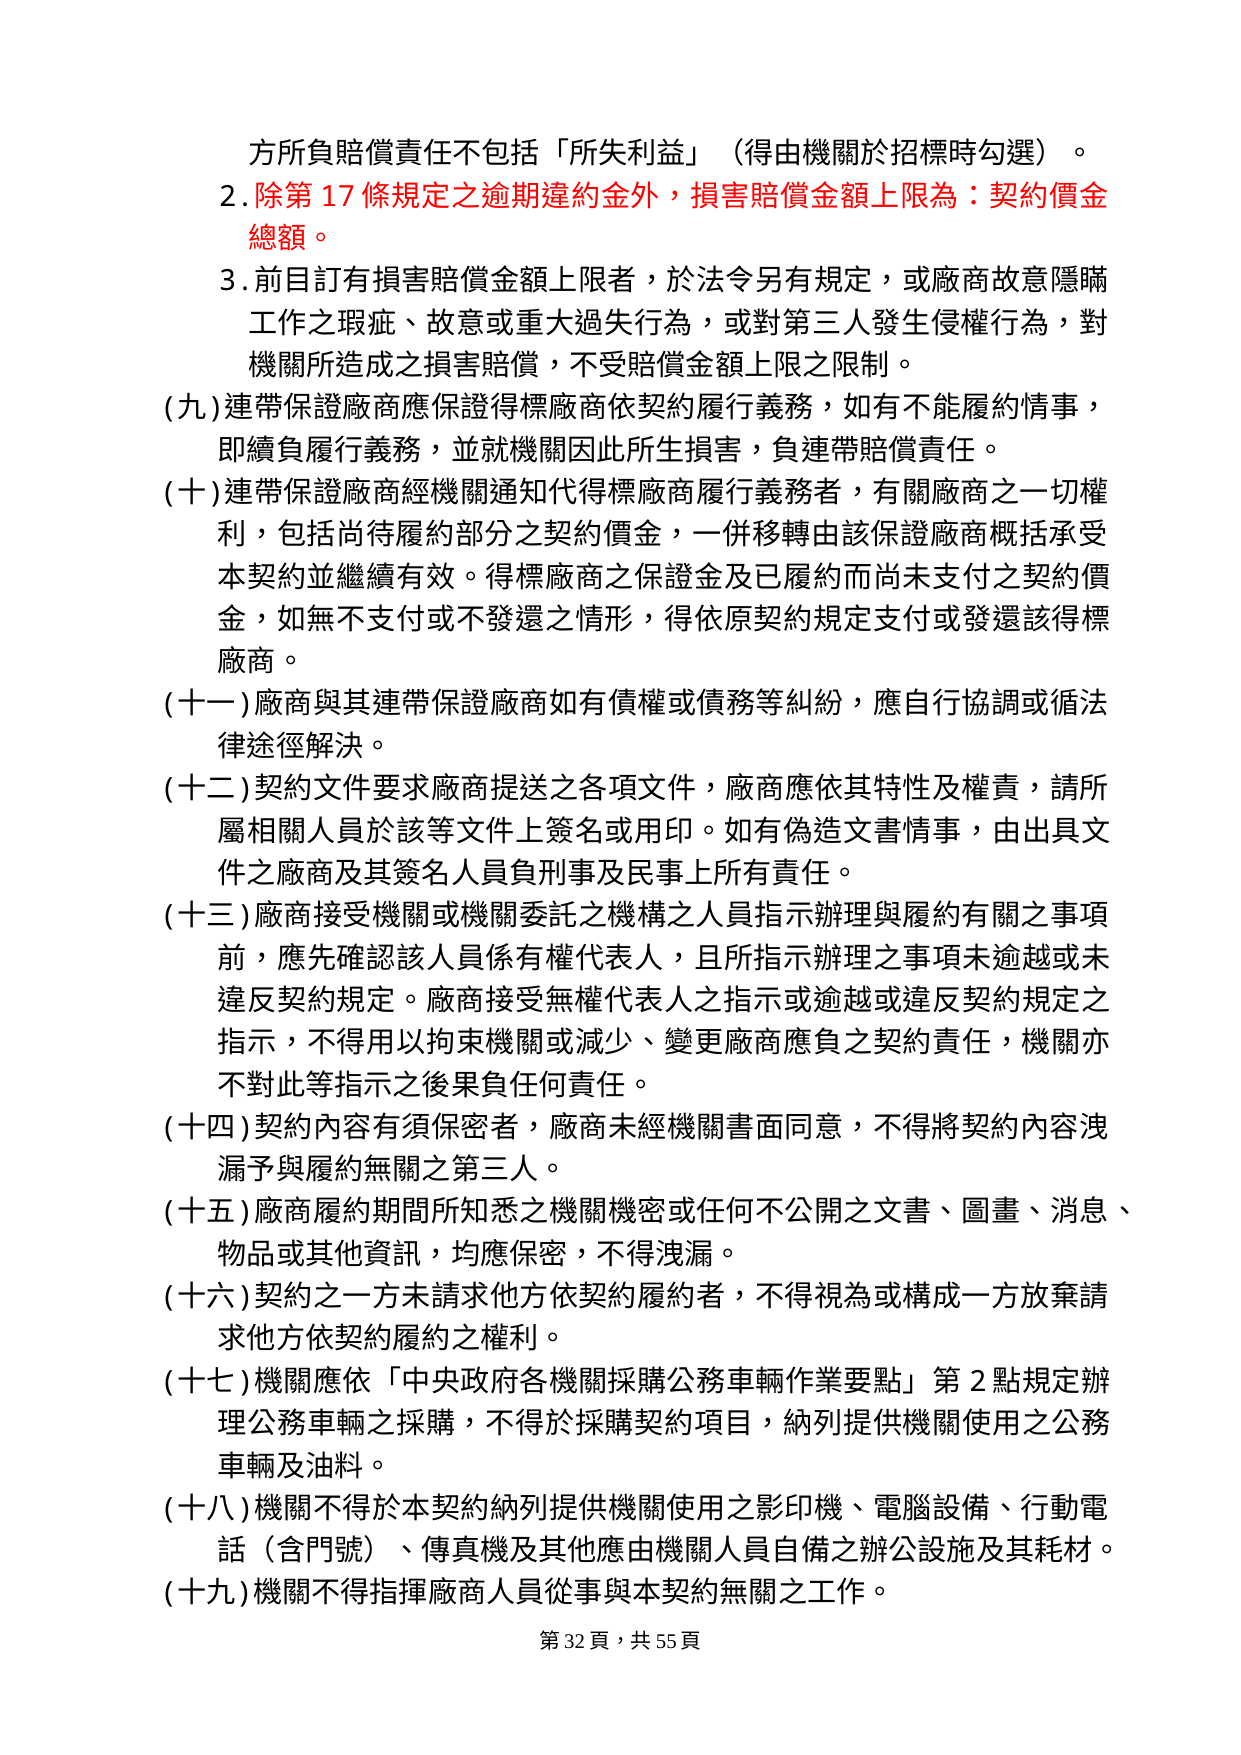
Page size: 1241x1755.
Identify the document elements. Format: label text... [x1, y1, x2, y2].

text (十七)機關應依「中央政府各機關採購公務車輛作業要點」第2點規定辦理公務車輛之採購，不得於採購契約項目，納列提供機關使用之公務車輛及油料。 [159, 1357, 1110, 1484]
text (十五)廠商履約期間所知悉之機關機密或任何不公開之文書、圖畫、消息、物品或其他資訊，均應保密，不得洩漏。 [159, 1188, 1110, 1273]
text (十)連帶保證廠商經機關通知代得標廠商履行義務者，有關廠商之一切權利，包括尚待履約部分之契約價金，一併移轉由該保證廠商概括承受，本契約並繼續有效。得標廠商之保證金及已履約而尚未支付之契約價金，如無不支付或不發還之情形，得依原契約規定支付或發還該得標廠商。 [159, 468, 1110, 680]
text (十三)廠商接受機關或機關委託之機構之人員指示辦理與履約有關之事項前，應先確認該人員係有權代表人，且所指示辦理之事項未逾越或未違反契約規定。廠商接受無權代表人之指示或逾越或違反契約規定之指示，不得用以拘束機關或減少、變更廠商應負之契約責任，機關亦不對此等指示之後果負任何責任。 [159, 892, 1110, 1103]
text (十八)機關不得於本契約納列提供機關使用之影印機、電腦設備、行動電話（含門號）、傳真機及其他應由機關人員自備之辦公設施及其耗材。 [159, 1484, 1110, 1569]
text (十九)機關不得指揮廠商人員從事與本契約無關之工作。 [159, 1569, 1110, 1611]
text (十二)契約文件要求廠商提送之各項文件，廠商應依其特性及權責，請所屬相關人員於該等文件上簽名或用印。如有偽造文書情事，由出具文件之廠商及其簽名人員負刑事及民事上所有責任。 [159, 765, 1110, 892]
text 2.除第17條規定之逾期違約金外，損害賠償金額上限為：契約價金總額。 [218, 172, 1110, 257]
text (十六)契約之一方未請求他方依契約履約者，不得視為或構成一方放棄請求他方依契約履約之權利。 [159, 1273, 1110, 1357]
text 方所負賠償責任不包括「所失利益」（得由機關於招標時勾選）。 [218, 130, 1110, 172]
text (九)連帶保證廠商應保證得標廠商依契約履行義務，如有不能履約情事，即續負履行義務，並就機關因此所生損害，負連帶賠償責任。 [159, 384, 1110, 468]
text 3.前目訂有損害賠償金額上限者，於法令另有規定，或廠商故意隱瞞工作之瑕疵、故意或重大過失行為，或對第三人發生侵權行為，對機關所造成之損害賠償，不受賠償金額上限之限制。 [218, 257, 1110, 384]
text (十四)契約內容有須保密者，廠商未經機關書面同意，不得將契約內容洩漏予與履約無關之第三人。 [159, 1103, 1110, 1188]
text (十一)廠商與其連帶保證廠商如有債權或債務等糾紛，應自行協調或循法律途徑解決。 [159, 680, 1110, 765]
